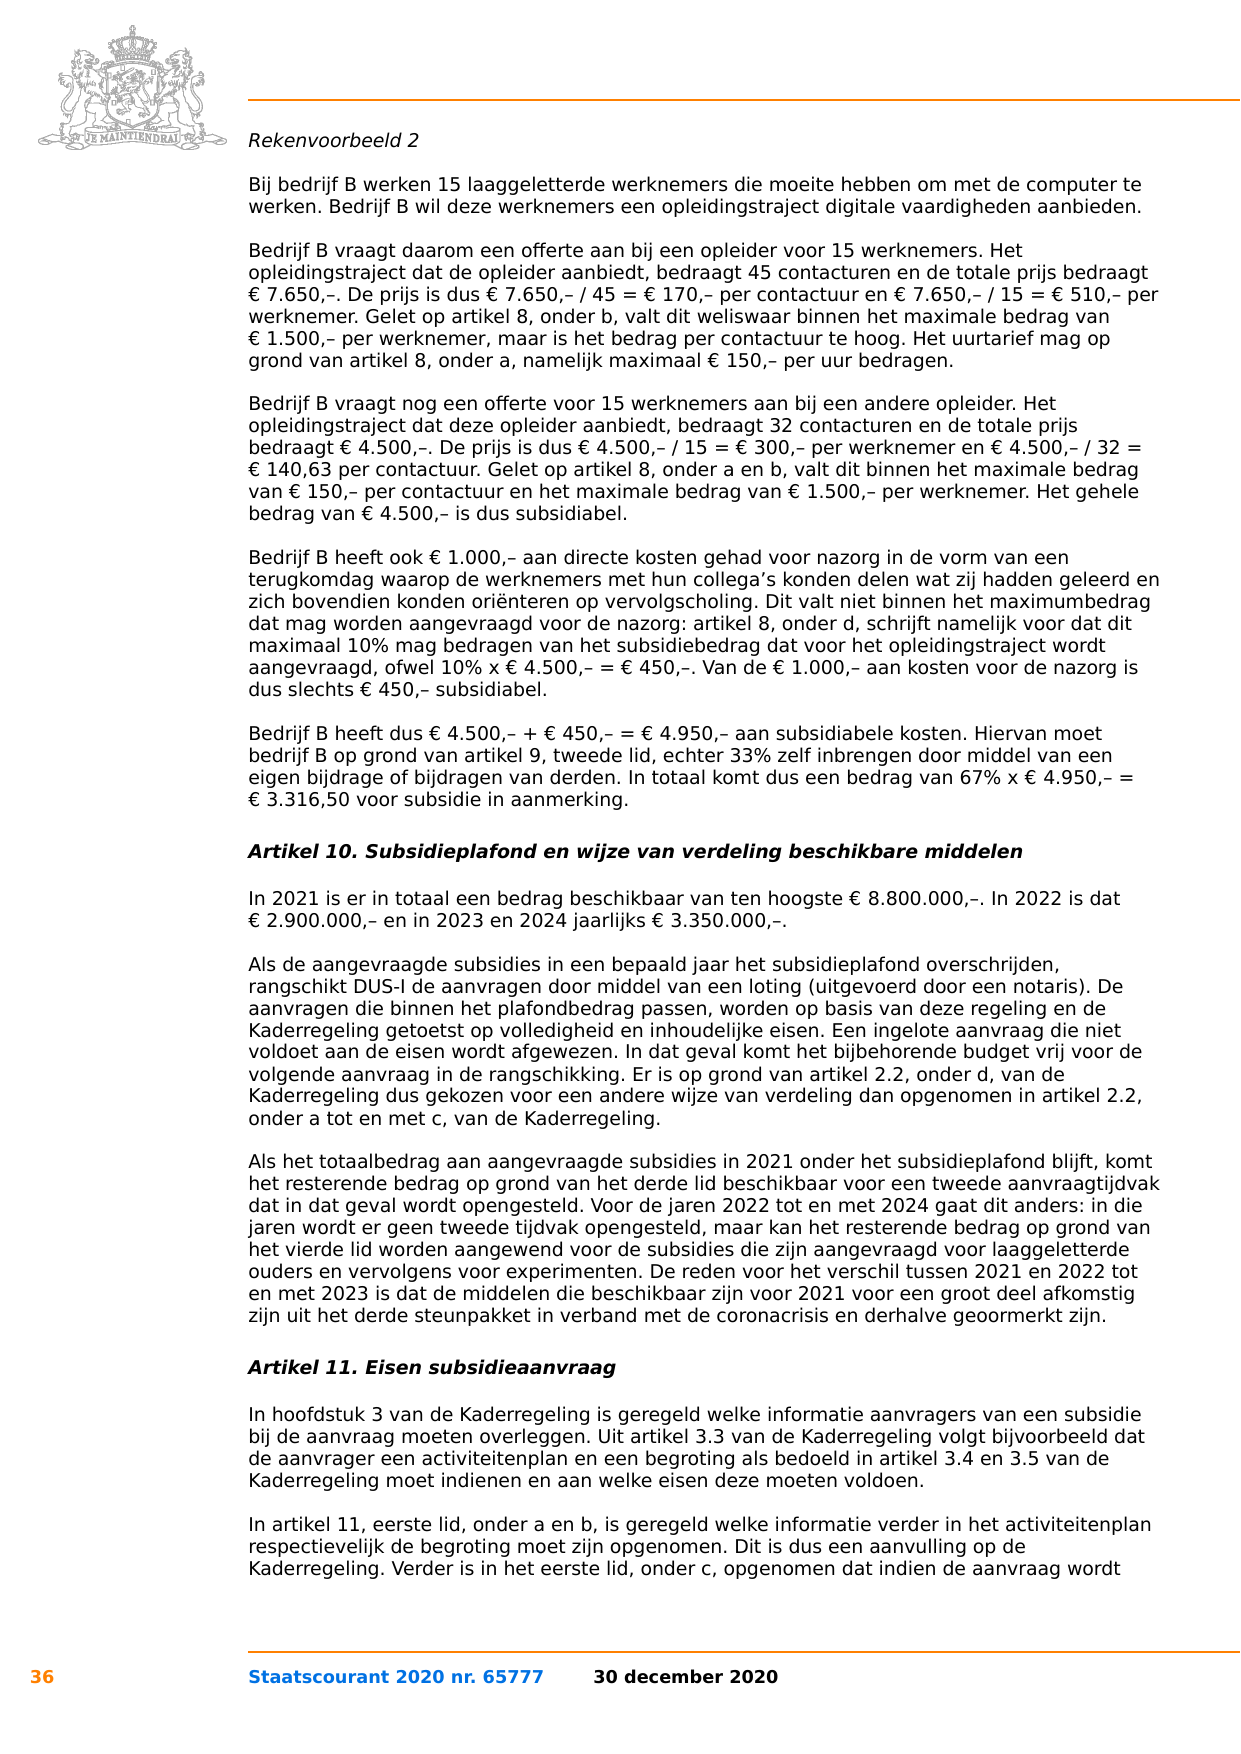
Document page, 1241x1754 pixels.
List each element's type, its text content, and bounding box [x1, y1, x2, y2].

text Als het totaalbedrag aan aangevraagde subsidies in 2021 onder het subsidieplafond blijft, komt het resterende bedrag op grond van het derde lid beschikbaar voor een tweede aanvraagtijdvak dat in dat geval wordt opengesteld. Voor de jaren 2022 tot en met 2024 gaat dit anders: in die jaren wordt er geen tweede tijdvak opengesteld, maar kan het resterende bedrag op grond van het vierde lid worden aangewend voor de subsidies die zijn aangevraagd voor laaggeletterde ouders en vervolgens voor experimenten. De reden voor het verschil tussen 2021 en 2022 tot en met 2023 is dat de middelen die beschikbaar zijn voor 2021 voor een groot deel afkomstig zijn uit het derde steunpakket in verband met de coronacrisis en derhalve geoormerkt zijn. [248, 1151, 1163, 1327]
text Bedrijf B vraagt daarom een offerte aan bij een opleider voor 15 werknemers. Het opleidingstraject dat de opleider aanbiedt, bedraagt 45 contacturen en de totale prijs bedraagt € 7.650,–. De prijs is dus € 7.650,– / 45 = € 170,– per contactuur en € 7.650,– / 15 = € 510,– per werknemer. Gelet op artikel 8, onder b, valt dit weliswaar binnen het maximale bedrag van € 1.500,– per werknemer, maar is het bedrag per contactuur te hoog. Het uurtarief mag op grond van artikel 8, onder a, namelijk maximaal € 150,– per uur bedragen. [248, 239, 1163, 371]
text In hoofdstuk 3 van de Kaderregeling is geregeld welke informatie aanvragers van een subsidie bij de aanvraag moeten overleggen. Uit artikel 3.3 van de Kaderregeling volgt bijvoorbeeld dat de aanvrager een activiteitenplan en een begroting als bedoeld in artikel 3.4 en 3.5 van de Kaderregeling moet indienen en aan welke eisen deze moeten voldoen. [248, 1404, 1163, 1492]
picture [38, 25, 227, 150]
subtitle Artikel 10. Subsidieplafond en wijze van verdeling beschikbare middelen [248, 841, 1163, 863]
text Bedrijf B heeft ook € 1.000,– aan directe kosten gehad voor nazorg in de vorm van een terugkomdag waarop de werknemers met hun collega’s konden delen wat zij hadden geleerd en zich bovendien konden oriënteren op vervolgscholing. Dit valt niet binnen het maximumbedrag dat mag worden aangevraagd voor de nazorg: artikel 8, onder d, schrijft namelijk voor dat dit maximaal 10% mag bedragen van het subsidiebedrag dat voor het opleidingstraject wordt aangevraagd, ofwel 10% x € 4.500,– = € 450,–. Van de € 1.000,– aan kosten voor de nazorg is dus slechts € 450,– subsidiabel. [248, 547, 1163, 701]
text Bedrijf B heeft dus € 4.500,– + € 450,– = € 4.950,– aan subsidiabele kosten. Hiervan moet bedrijf B op grond van artikel 9, tweede lid, echter 33% zelf inbrengen door middel van een eigen bijdrage of bijdragen van derden. In totaal komt dus een bedrag van 67% x € 4.950,– = € 3.316,50 voor subsidie in aanmerking. [248, 723, 1163, 811]
text In 2021 is er in totaal een bedrag beschikbaar van ten hoogste € 8.800.000,–. In 2022 is dat € 2.900.000,– en in 2023 en 2024 jaarlijks € 3.350.000,–. [248, 888, 1163, 932]
subtitle Rekenvoorbeeld 2 [248, 130, 1163, 152]
text Bij bedrijf B werken 15 laaggeletterde werknemers die moeite hebben om met de computer te werken. Bedrijf B wil deze werknemers een opleidingstraject digitale vaardigheden aanbieden. [248, 174, 1163, 218]
text Bedrijf B vraagt nog een offerte voor 15 werknemers aan bij een andere opleider. Het opleidingstraject dat deze opleider aanbiedt, bedraagt 32 contacturen en de totale prijs bedraagt € 4.500,–. De prijs is dus € 4.500,– / 15 = € 300,– per werknemer en € 4.500,– / 32 = € 140,63 per contactuur. Gelet op artikel 8, onder a en b, valt dit binnen het maximale bedrag van € 150,– per contactuur en het maximale bedrag van € 1.500,– per werknemer. Het gehele bedrag van € 4.500,– is dus subsidiabel. [248, 393, 1163, 525]
text Als de aangevraagde subsidies in een bepaald jaar het subsidieplafond overschrijden, rangschikt DUS-I de aanvragen door middel van een loting (uitgevoerd door een notaris). De aanvragen die binnen het plafondbedrag passen, worden op basis van deze regeling en de Kaderregeling getoetst op volledigheid en inhoudelijke eisen. Een ingelote aanvraag die niet voldoet aan de eisen wordt afgewezen. In dat geval komt het bijbehorende budget vrij voor de volgende aanvraag in de rangschikking. Er is op grond van artikel 2.2, onder d, van de Kaderregeling dus gekozen voor een andere wijze van verdeling dan opgenomen in artikel 2.2, onder a tot en met c, van de Kaderregeling. [248, 953, 1163, 1129]
text In artikel 11, eerste lid, onder a en b, is geregeld welke informatie verder in het activiteitenplan respectievelijk de begroting moet zijn opgenomen. Dit is dus een aanvulling op de Kaderregeling. Verder is in het eerste lid, onder c, opgenomen dat indien de aanvraag wordt [248, 1514, 1163, 1580]
subtitle Artikel 11. Eisen subsidieaanvraag [248, 1357, 1163, 1379]
